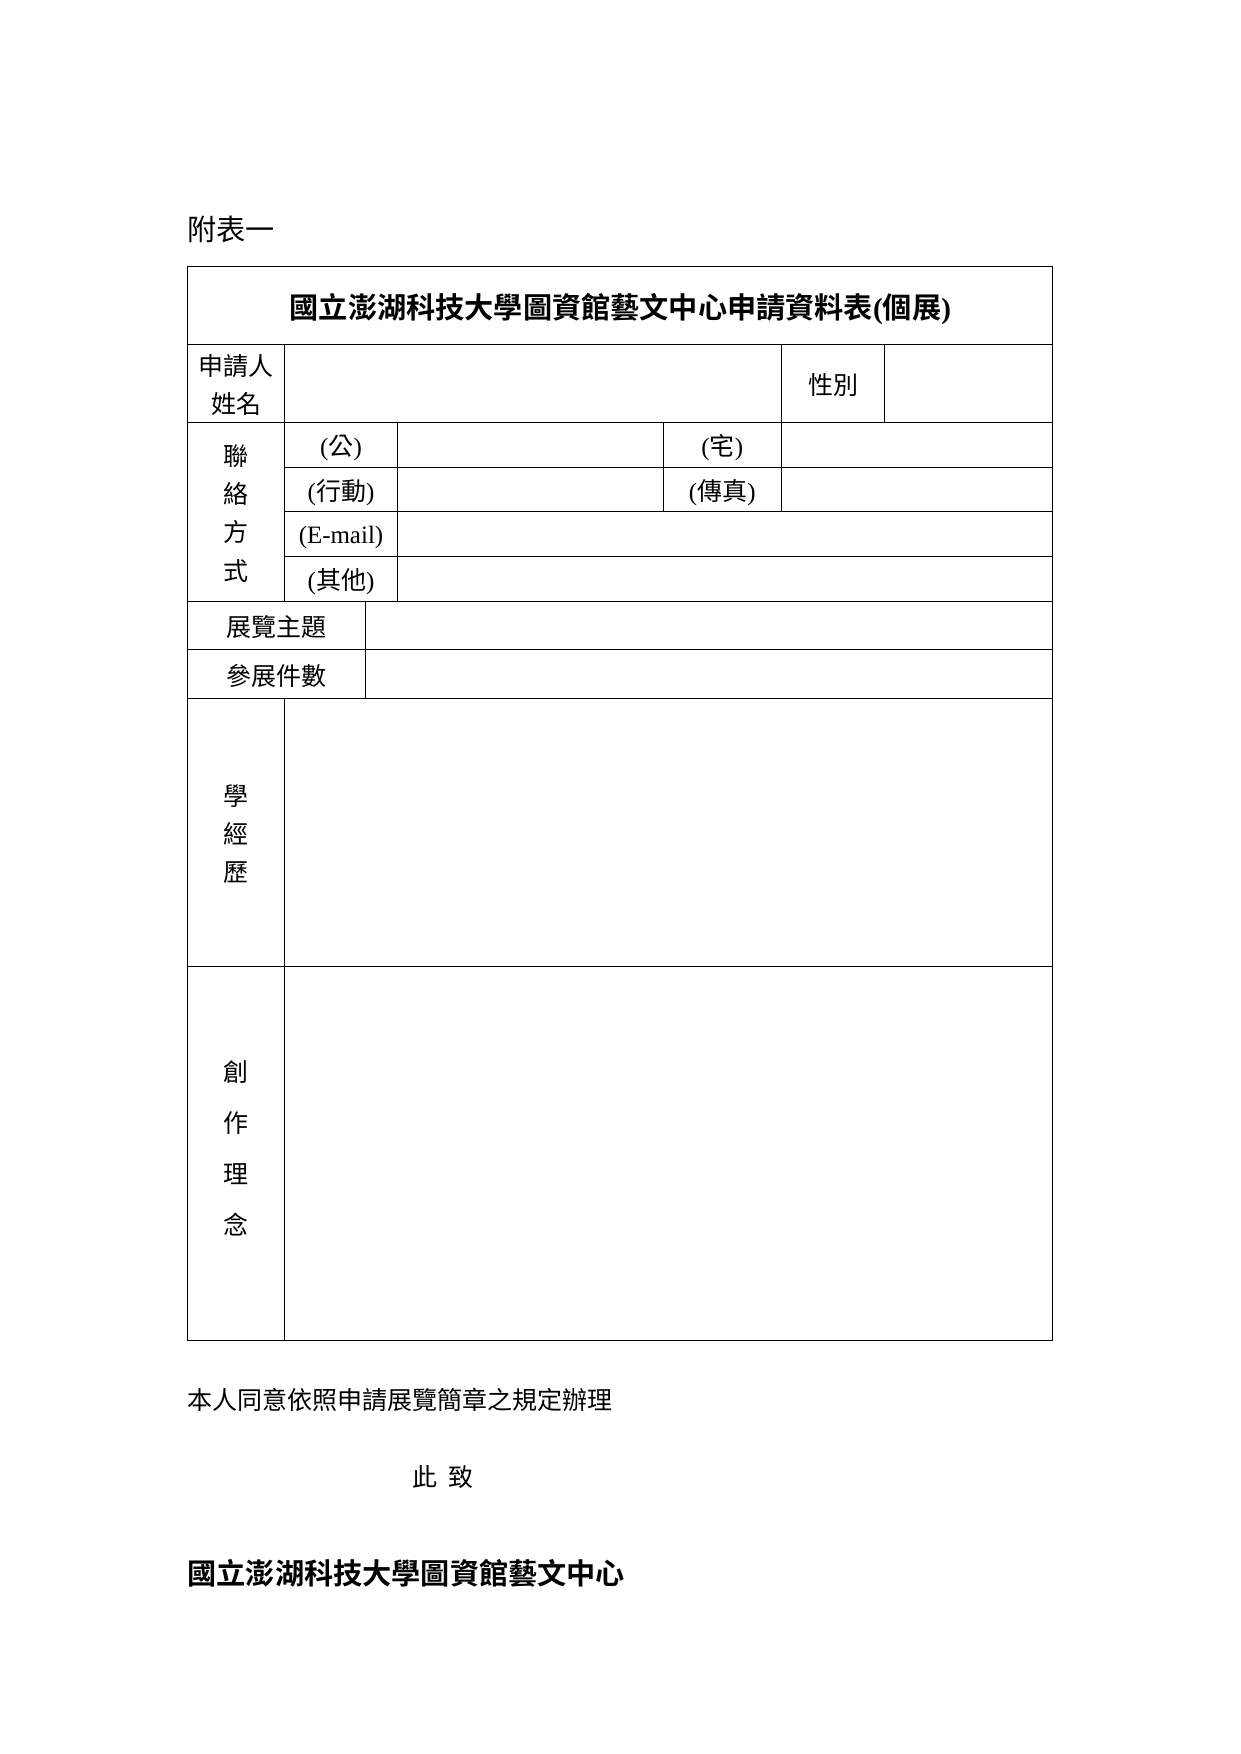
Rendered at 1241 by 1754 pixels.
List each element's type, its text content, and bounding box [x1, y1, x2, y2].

table_cell (E-mail) [285, 512, 397, 556]
table_cell [398, 557, 1052, 601]
table_cell [398, 468, 663, 511]
table_cell (其他) [285, 557, 397, 601]
table_cell [885, 345, 1052, 422]
table_header 國立澎湖科技大學圖資館藝文中心申請資料表(個展) [188, 267, 1052, 344]
table_cell 展覽主題 [188, 602, 365, 649]
table_cell (行動) [285, 468, 397, 511]
table_cell [782, 468, 1052, 511]
table_cell 申請人姓名 [188, 345, 284, 422]
table_cell [285, 967, 1052, 1340]
table_cell (傳真) [664, 468, 781, 511]
table_cell 聯 絡 方 式 [188, 423, 284, 601]
table_cell (宅) [664, 423, 781, 467]
table_cell 參展件數 [188, 650, 365, 698]
text 國立澎湖科技大學圖資館藝文中心 [187, 1533, 1053, 1610]
table_cell 創 作 理 念 [188, 967, 284, 1340]
text 本人同意依照申請展覽簡章之規定辦理 [187, 1380, 1053, 1418]
table_cell [398, 423, 663, 467]
table_cell [285, 699, 1052, 966]
text 附表一 [187, 189, 1053, 266]
table_cell 性別 [782, 345, 884, 422]
table_cell [366, 602, 1052, 649]
table_cell [398, 512, 1052, 556]
table_cell [366, 650, 1052, 698]
table_cell 學 經 歷 [188, 699, 284, 966]
text 此 致 [187, 1457, 1053, 1495]
table_cell [782, 423, 1052, 467]
table_cell [285, 345, 781, 422]
table_cell (公) [285, 423, 397, 467]
